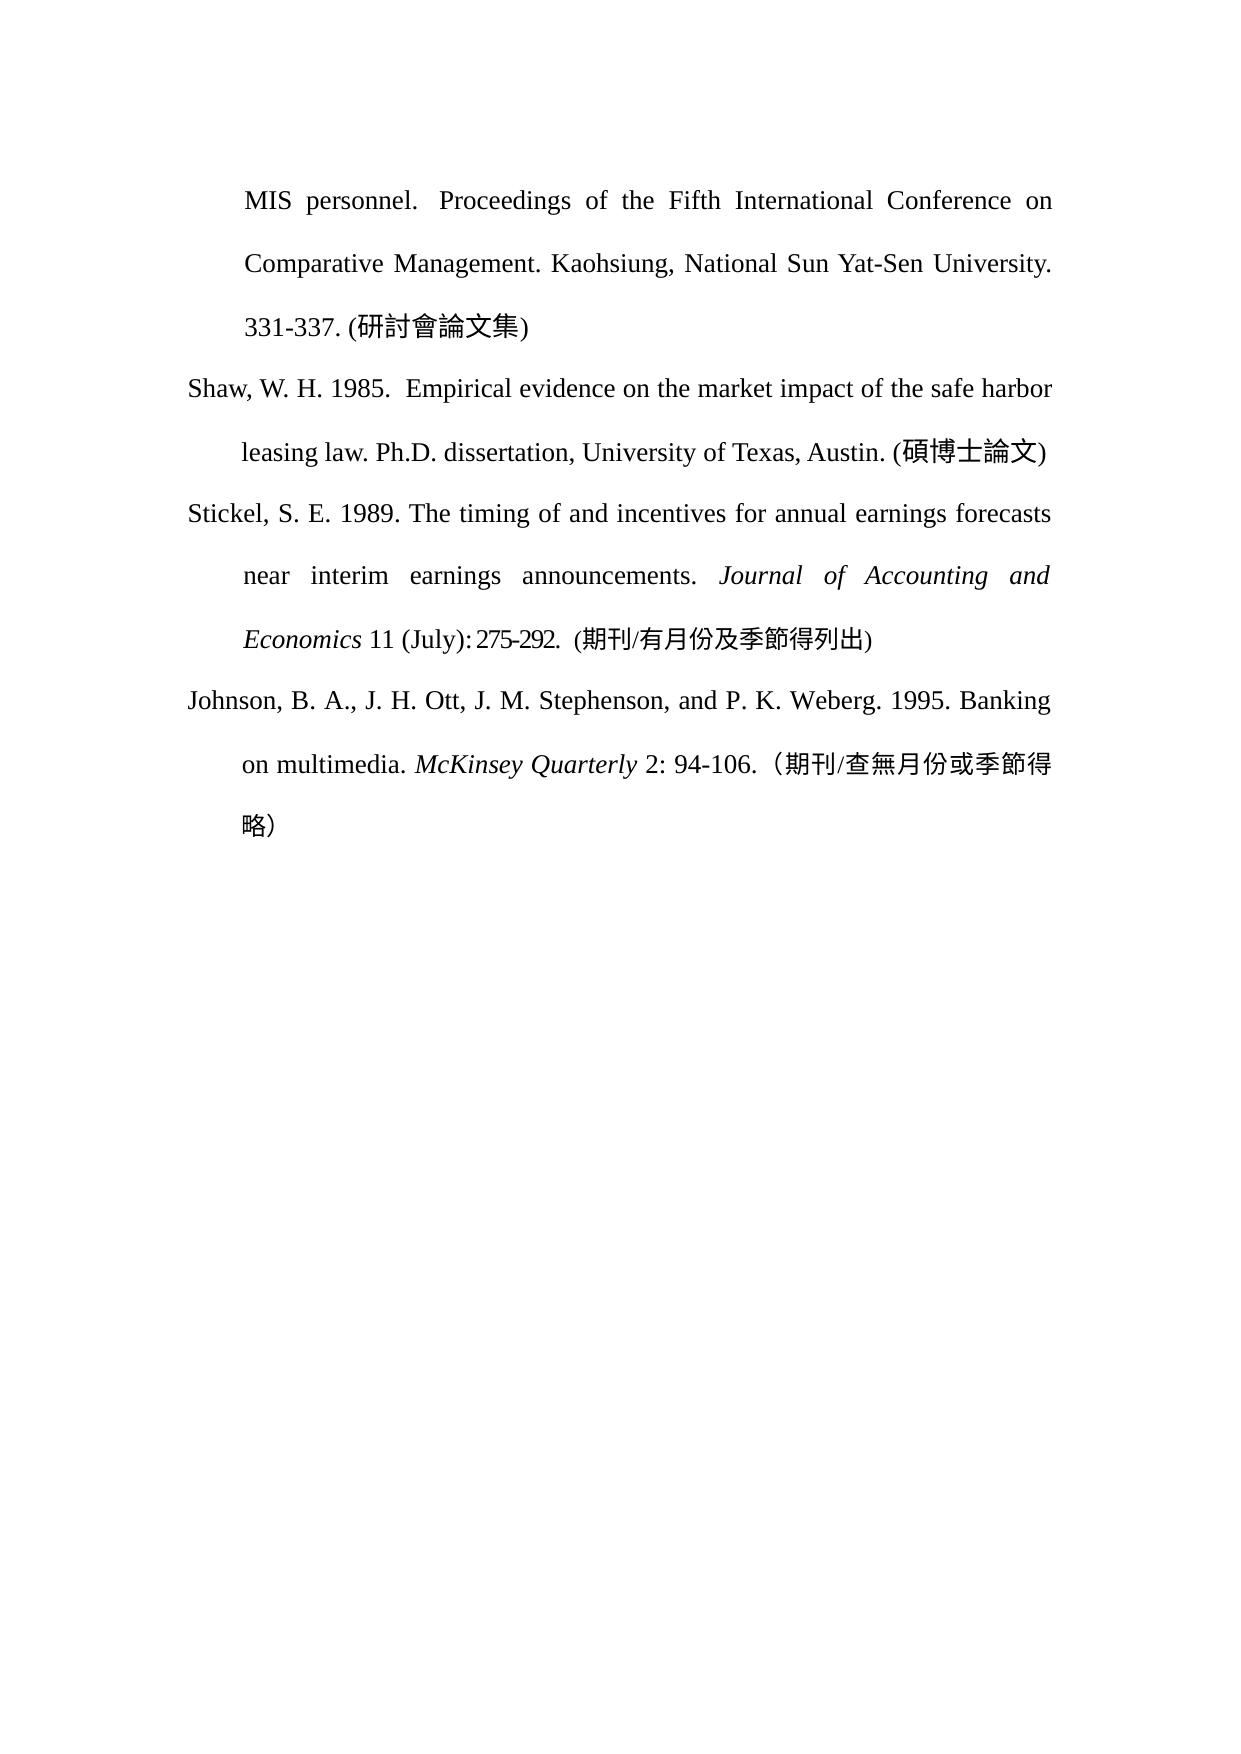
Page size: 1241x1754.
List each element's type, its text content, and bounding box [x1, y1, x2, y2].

text MIS personnel. .Proceedings of the Fifth International Conference on Comparative Management. Kaohsiung, National Sun Yat-Sen University. 331-337. (研討會論文集) [187, 158, 1053, 346]
text Johnson, B. A., J. H. Ott, J. M. Stephenson, and P. K. Weberg. 1995. Banking on multimedia. McKinsey Quarterly 2: 94-106.（期刊/查無月份或季節得略） [187, 658, 1053, 846]
text Shaw, W. H. 1985. .Empirical evidence on the market impact of the safe harbor leasing law. Ph.D. dissertation, University of Texas, Austin. (碩博士論文) [187, 346, 1053, 471]
text Stickel, S. E. 1989. The timing of and incentives for annual earnings forecasts near interim earnings announcements. Journal of Accounting and Economics 11 (July): 275-292. (期刊/有月份及季節得列出) [187, 471, 1053, 658]
